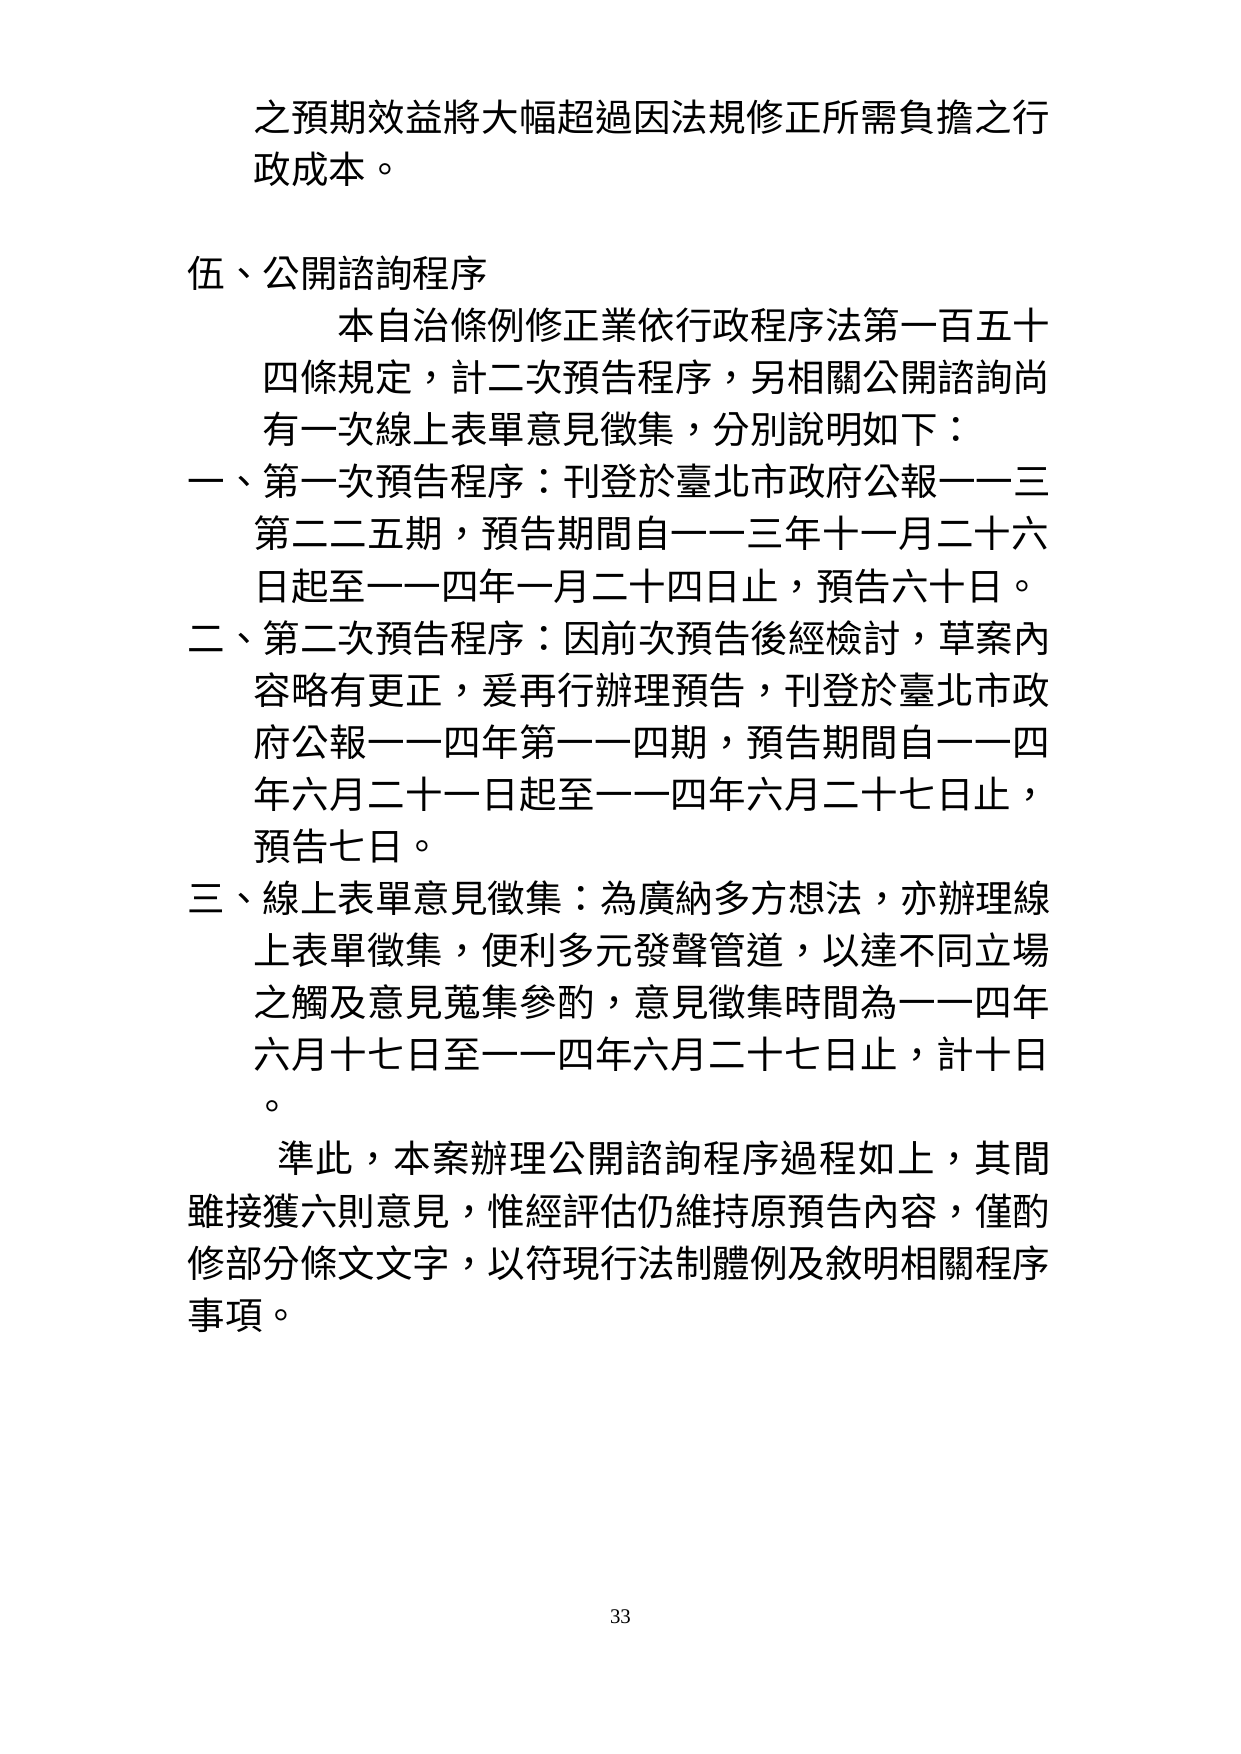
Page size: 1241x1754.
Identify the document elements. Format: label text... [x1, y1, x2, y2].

text 本自治條例修正業依行政程序法第一百五十四條規定，計二次預告程序，另相關公開諮詢尚有一次線上表單意見徵集，分別說明如下： [262, 298, 1051, 454]
text 準此，本案辦理公開諮詢程序過程如上，其間雖接獲六則意見，惟經評估仍維持原預告內容，僅酌修部分條文文字，以符現行法制體例及敘明相關程序事項。 [188, 1131, 1051, 1339]
text 伍、公開諮詢程序 [187, 246, 1053, 298]
text 三、線上表單意見徵集：為廣納多方想法，亦辦理線上表單徵集，便利多元發聲管道，以達不同立場之觸及意見蒐集參酌，意見徵集時間為一一四年六月十七日至一一四年六月二十七日止，計十日。 [188, 871, 1051, 1131]
text 一、第一次預告程序：刊登於臺北市政府公報一一三第二二五期，預告期間自一一三年十一月二十六日起至一一四年一月二十四日止，預告六十日。 [188, 454, 1051, 610]
text 二、第二次預告程序：因前次預告後經檢討，草案內容略有更正，爰再行辦理預告，刊登於臺北市政府公報一一四年第一一四期，預告期間自一一四年六月二十一日起至一一四年六月二十七日止，預告七日。 [188, 610, 1051, 871]
text 之預期效益將大幅超過因法規修正所需負擔之行政成本。 [188, 89, 1051, 194]
